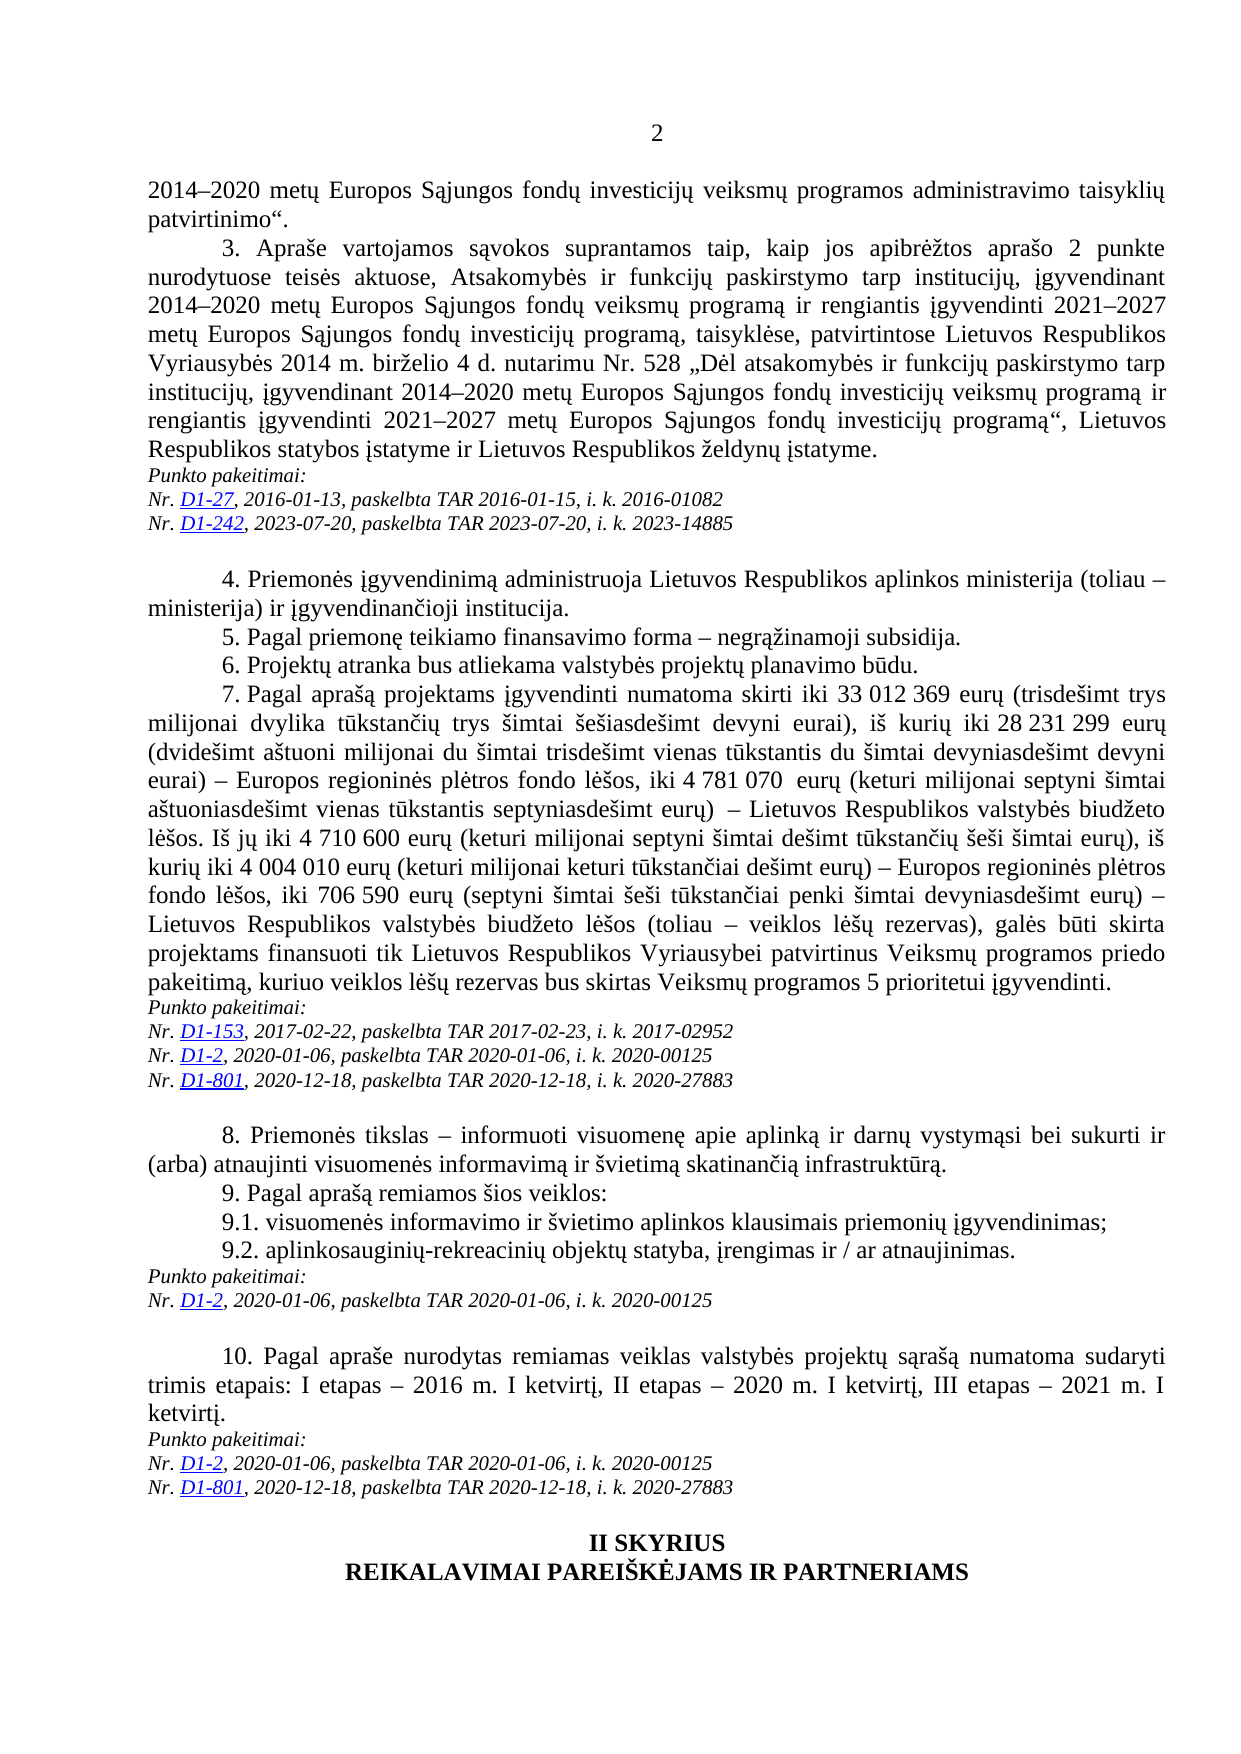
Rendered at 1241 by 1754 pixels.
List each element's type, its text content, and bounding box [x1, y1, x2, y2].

text 9.1. visuomenės informavimo ir švietimo aplinkos klausimais priemonių įgyvendinimas; [148, 1207, 1166, 1235]
text 2014–2020 metų Europos Sąjungos fondų investicijų veiksmų programos administravimo taisyklių patvirtinimo“. [148, 176, 1166, 233]
text 9.2. aplinkosauginių-rekreacinių objektų statyba, įrengimas ir / ar atnaujinimas. [148, 1235, 1166, 1264]
text Nr. D1-153, 2017-02-22, paskelbta TAR 2017-02-23, i. k. 2017-02952 [148, 1019, 1166, 1043]
text Punkto pakeitimai: [148, 1264, 1166, 1288]
text 7. Pagal aprašą projektams įgyvendinti numatoma skirti iki 33 012 369 eurų (trisdešimt trys milijonai dvylika tūkstančių trys šimtai šešiasdešimt devyni eurai), iš kurių iki 28 231 299 eurų (dvidešimt aštuoni milijonai du šimtai trisdešimt vienas tūkstantis du šimtai devyniasdešimt devyni eurai) – Europos regioninės plėtros fondo lėšos, iki 4 781 070 eurų (keturi milijonai septyni šimtai aštuoniasdešimt vienas tūkstantis septyniasdešimt eurų) – Lietuvos Respublikos valstybės biudžeto lėšos. Iš jų iki 4 710 600 eurų (keturi milijonai septyni šimtai dešimt tūkstančių šeši šimtai eurų), iš kurių iki 4 004 010 eurų (keturi milijonai keturi tūkstančiai dešimt eurų) – Europos regioninės plėtros fondo lėšos, iki 706 590 eurų (septyni šimtai šeši tūkstančiai penki šimtai devyniasdešimt eurų) – Lietuvos Respublikos valstybės biudžeto lėšos (toliau – veiklos lėšų rezervas), galės būti skirta projektams finansuoti tik Lietuvos Respublikos Vyriausybei patvirtinus Veiksmų programos priedo pakeitimą, kuriuo veiklos lėšų rezervas bus skirtas Veiksmų programos 5 prioritetui įgyvendinti. [148, 679, 1166, 995]
text Punkto pakeitimai: [148, 995, 1166, 1019]
text 10. Pagal apraše nurodytas remiamas veiklas valstybės projektų sąrašą numatoma sudaryti trimis etapais: I etapas – 2016 m. I ketvirtį, II etapas – 2020 m. I ketvirtį, III etapas – 2021 m. I ketvirtį. [148, 1341, 1166, 1427]
text 9. Pagal aprašą remiamos šios veiklos: [148, 1178, 1166, 1207]
text 6. Projektų atranka bus atliekama valstybės projektų planavimo būdu. [148, 650, 1166, 679]
text Nr. D1-2, 2020-01-06, paskelbta TAR 2020-01-06, i. k. 2020-00125 [148, 1451, 1166, 1475]
text Nr. D1-801, 2020-12-18, paskelbta TAR 2020-12-18, i. k. 2020-27883 [148, 1067, 1166, 1092]
text Nr. D1-2, 2020-01-06, paskelbta TAR 2020-01-06, i. k. 2020-00125 [148, 1288, 1166, 1312]
text REIKALAVIMAI PAREIŠKĖJAMS IR PARTNERIAMS [148, 1557, 1166, 1586]
text 8. Priemonės tikslas – informuoti visuomenę apie aplinką ir darnų vystymąsi bei sukurti ir (arba) atnaujinti visuomenės informavimą ir švietimą skatinančią infrastruktūrą. [148, 1120, 1166, 1178]
text 4. Priemonės įgyvendinimą administruoja Lietuvos Respublikos aplinkos ministerija (toliau – ministerija) ir įgyvendinančioji institucija. [148, 564, 1166, 622]
text 5. Pagal priemonę teikiamo finansavimo forma – negrąžinamoji subsidija. [148, 622, 1166, 650]
text Nr. D1-2, 2020-01-06, paskelbta TAR 2020-01-06, i. k. 2020-00125 [148, 1043, 1166, 1067]
text II SKYRIUS [148, 1528, 1166, 1557]
text Nr. D1-801, 2020-12-18, paskelbta TAR 2020-12-18, i. k. 2020-27883 [148, 1475, 1166, 1499]
text Nr. D1-242, 2023-07-20, paskelbta TAR 2023-07-20, i. k. 2023-14885 [148, 511, 1166, 535]
text Nr. D1-27, 2016-01-13, paskelbta TAR 2016-01-15, i. k. 2016-01082 [148, 487, 1166, 511]
text Punkto pakeitimai: [148, 463, 1166, 487]
text Punkto pakeitimai: [148, 1427, 1166, 1451]
text 3. Apraše vartojamos sąvokos suprantamos taip, kaip jos apibrėžtos aprašo 2 punkte nurodytuose teisės aktuose, Atsakomybės ir funkcijų paskirstymo tarp institucijų, įgyvendinant 2014–2020 metų Europos Sąjungos fondų veiksmų programą ir rengiantis įgyvendinti 2021–2027 metų Europos Sąjungos fondų investicijų programą, taisyklėse, patvirtintose Lietuvos Respublikos Vyriausybės 2014 m. birželio 4 d. nutarimu Nr. 528 „Dėl atsakomybės ir funkcijų paskirstymo tarp institucijų, įgyvendinant 2014–2020 metų Europos Sąjungos fondų investicijų veiksmų programą ir rengiantis įgyvendinti 2021–2027 metų Europos Sąjungos fondų investicijų programą“, Lietuvos Respublikos statybos įstatyme ir Lietuvos Respublikos želdynų įstatyme. [148, 233, 1166, 463]
